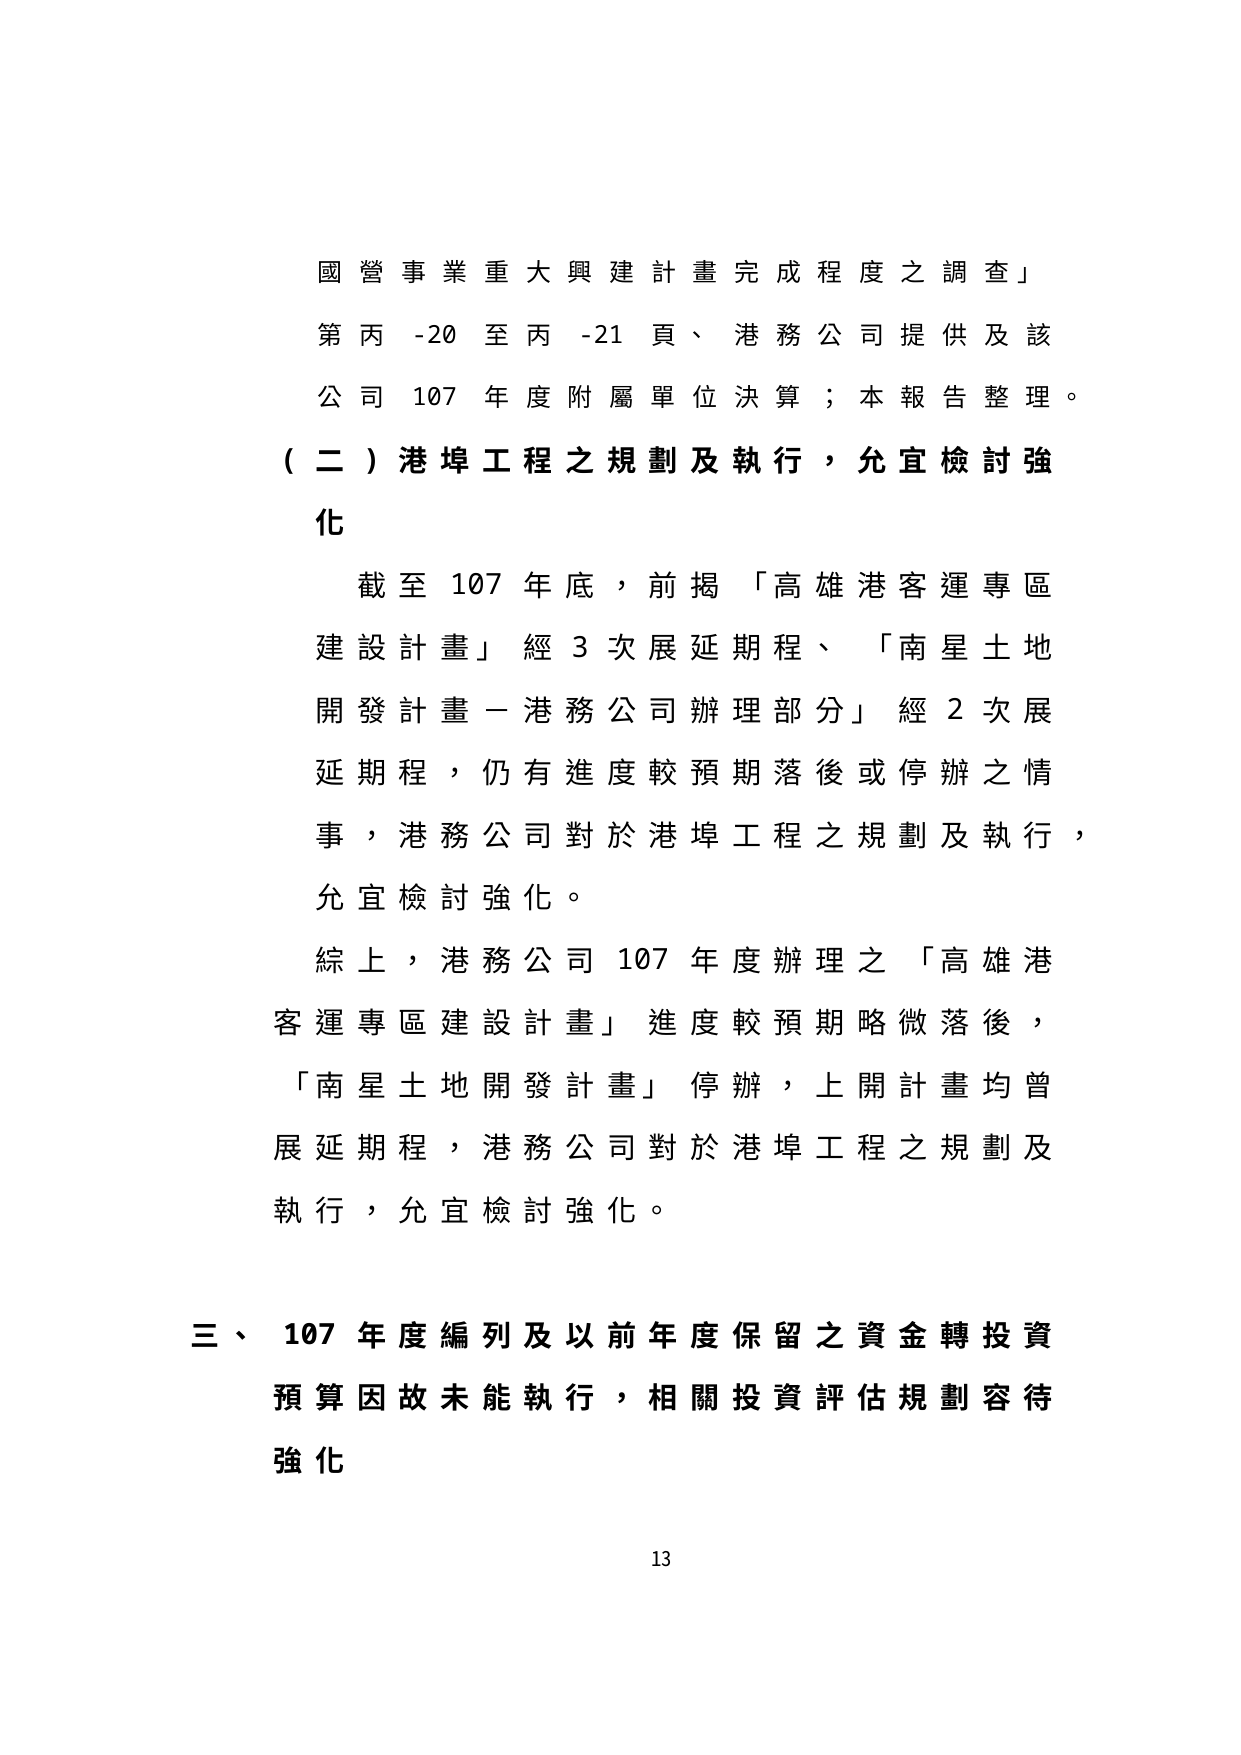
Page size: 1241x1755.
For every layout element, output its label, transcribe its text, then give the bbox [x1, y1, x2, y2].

text 綜上，港務公司107年度辦理之「高雄港客運專區建設計畫」進度較預期略微落後，「南星土地開發計畫」停辦，上開計畫均曾展延期程，港務公司對於港埠工程之規劃及執行，允宜檢討強化。 [243, 917, 1059, 1229]
text (二)港埠工程之規劃及執行，允宜檢討強化 [243, 417, 1059, 542]
text 三、107年度編列及以前年度保留之資金轉投資預算因故未能執行，相關投資評估規劃容待強化 [184, 1292, 1059, 1479]
text 截至107年底，前揭「高雄港客運專區建設計畫」經3次展延期程、「南星土地開發計畫－港務公司辦理部分」經2次展延期程，仍有進度較預期落後或停辦之情事，港務公司對於港埠工程之規劃及執行，允宜檢討強化。 [273, 542, 1059, 917]
text ※註：1.資料來源，審計部107年度中央政府總決算暨附屬單位決算及綜計表審核報告(附冊-營業部分)：丙、附錄-「壹、國營事業重大興建計畫完成程度之調查」第丙-20至丙-21頁、港務公司提供及該公司107年度附屬單位決算；本報告整理。 [186, 229, 1059, 417]
